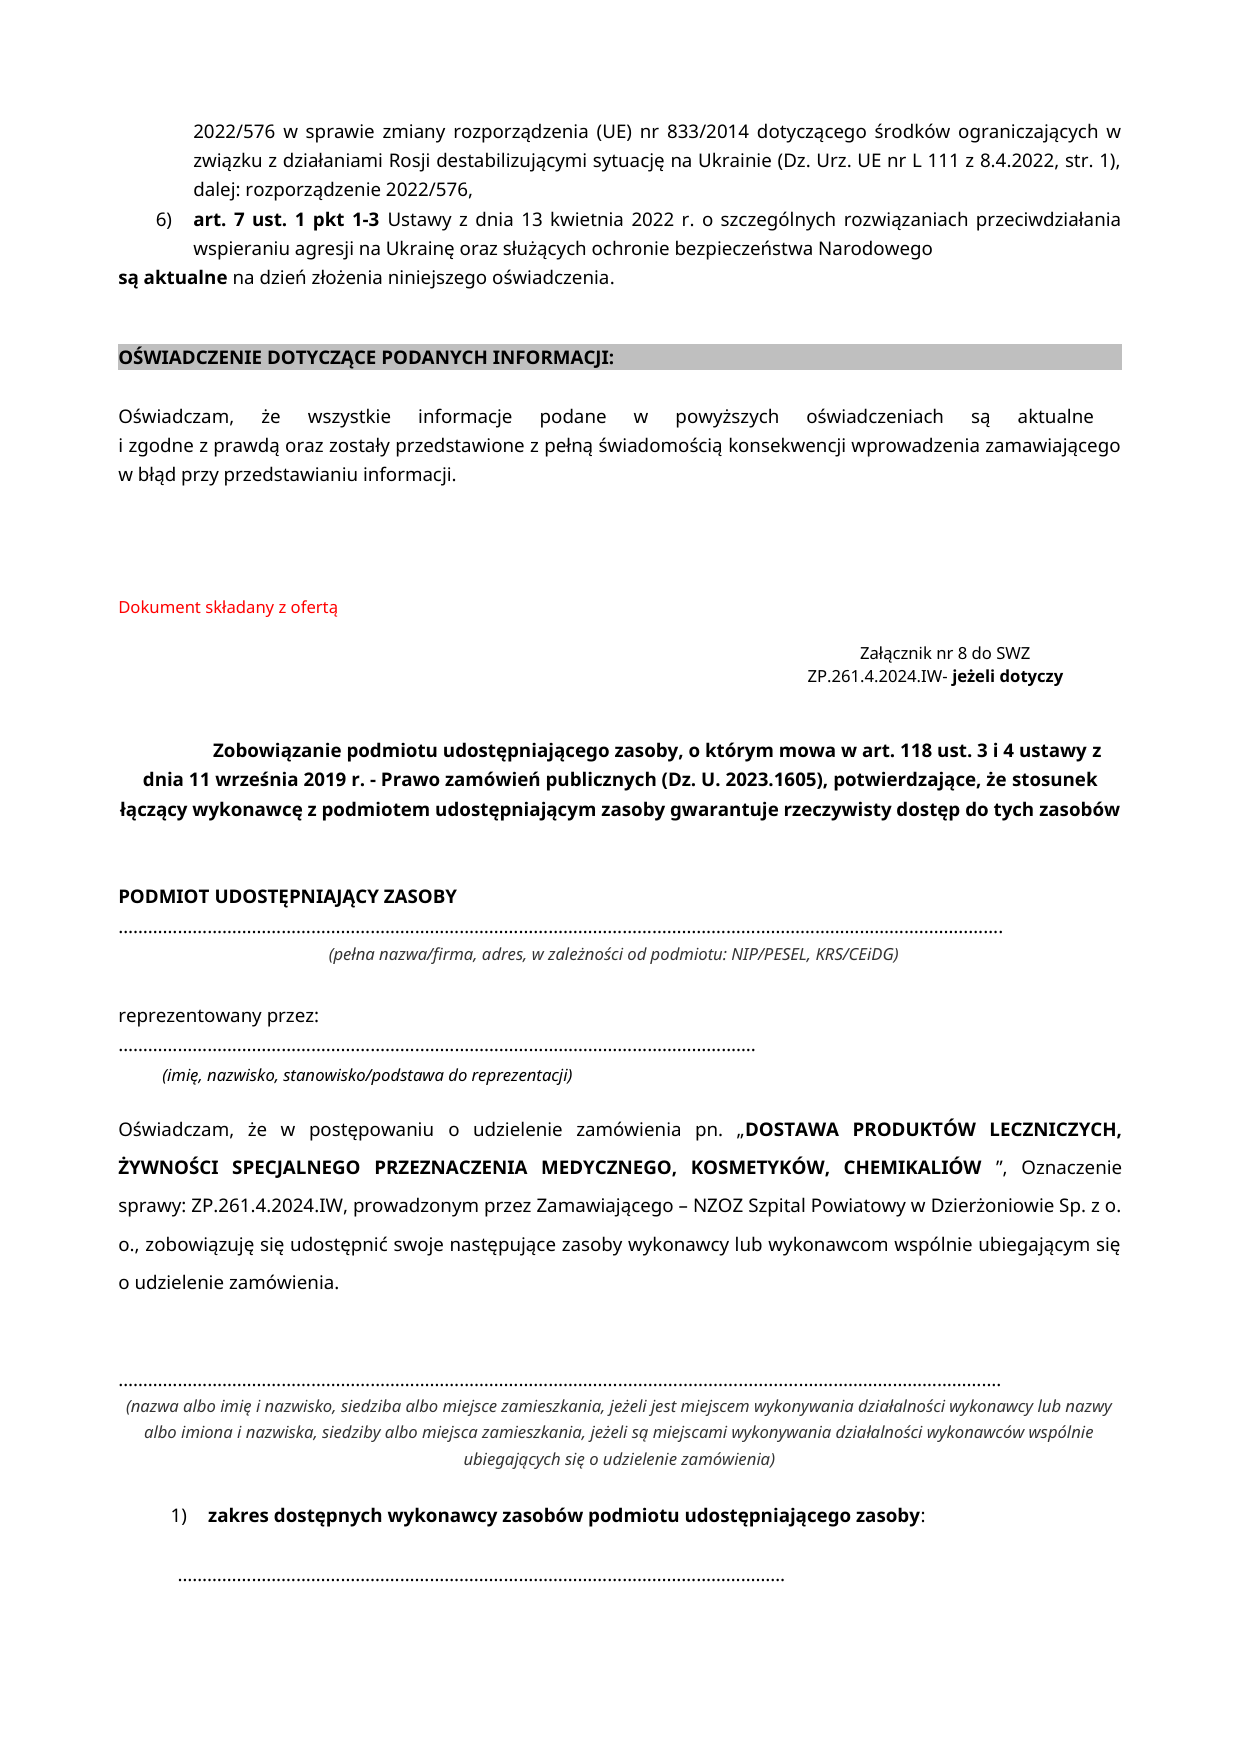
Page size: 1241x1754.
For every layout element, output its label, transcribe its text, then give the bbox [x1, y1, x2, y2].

text Dokument składany z ofertą [118, 596, 1122, 619]
text (pełna nazwa/firma, adres, w zależności od podmiotu: NIP/PESEL, KRS/CEiDG) [118, 942, 1111, 965]
text (nazwa albo imię i nazwisko, siedziba albo miejsce zamieszkania, jeżeli jest miejscem wykonywania działalności wykonawcy lub nazwy albo imiona i nazwiska, siedziby albo miejsca zamieszkania, jeżeli są miejscami wykonywania działalności wykonawców wspólnie ubiegających się o udzielenie zamówienia) [118, 1395, 1122, 1470]
text ………………………………………………………………………………………………………………………………………………..……..……. [118, 913, 1128, 938]
text Oświadczam, że wszystkie informacje podane w powyższych oświadczeniach są aktualne i zgodne z prawdą oraz zostały przedstawione z pełną świadomością konsekwencji wprowadzenia zamawiającego w błąd przy przedstawianiu informacji. [118, 403, 1122, 487]
list 2022/576 w sprawie zmiany rozporządzenia (UE) nr 833/2014 dotyczącego środków ograniczających w związku z działaniami Rosji destabilizującymi sytuację na Ukrainie (Dz. Urz. UE nr L 111 z 8.4.2022, str. 1), dalej: rozporządzenie 2022/576, [156, 118, 1122, 202]
text Zobowiązanie podmiotu udostępniającego zasoby, o którym mowa w art. 118 ust. 3 i 4 ustawy z dnia 11 września 2019 r. - Prawo zamówień publicznych (Dz. U. 2023.1605), potwierdzające, że stosunek łączący wykonawcę z podmiotem udostępniającym zasoby gwarantuje rzeczywisty dostęp do tych zasobów [118, 737, 1122, 821]
text ……………………………………………………..…………………………………………………………. [118, 1032, 1128, 1057]
text (imię, nazwisko, stanowisko/podstawa do reprezentacji) [118, 1061, 1128, 1086]
text ZP.261.4.2024.IW- jeżeli dotyczy [118, 664, 1122, 687]
text są aktualne na dzień złożenia niniejszego oświadczenia. [118, 264, 1122, 290]
list zakres dostępnych wykonawcy zasobów podmiotu udostępniającego zasoby: [170, 1502, 1122, 1528]
text ……………………………………………………………………………………..........................................…………………………………. [118, 1366, 1122, 1391]
text …………………………………………………………………………………………………………… [177, 1561, 1122, 1587]
text PODMIOT UDOSTĘPNIAJĄCY ZASOBY [118, 884, 1122, 909]
text reprezentowany przez: [118, 1002, 1122, 1028]
text Załącznik nr 8 do SWZ [118, 642, 1122, 664]
text OŚWIADCZENIE DOTYCZĄCE PODANYCH INFORMACJI: [118, 344, 1122, 370]
list art. 7 ust. 1 pkt 1-3 Ustawy z dnia 13 kwietnia 2022 r. o szczególnych rozwiązaniach przeciwdziałania wspieraniu agresji na Ukrainę oraz służących ochronie bezpieczeństwa Narodowego [156, 206, 1122, 261]
text Oświadczam, że w postępowaniu o udzielenie zamówienia pn. „DOSTAWA PRODUKTÓW LECZNICZYCH, ŻYWNOŚCI SPECJALNEGO PRZEZNACZENIA MEDYCZNEGO, KOSMETYKÓW, CHEMIKALIÓW ”, Oznaczenie sprawy: ZP.261.4.2024.IW, prowadzonym przez Zamawiającego – NZOZ Szpital Powiatowy w Dzierżoniowie Sp. z o. o., zobowiązuję się udostępnić swoje następujące zasoby wykonawcy lub wykonawcom wspólnie ubiegającym się o udzielenie zamówienia. [118, 1116, 1122, 1294]
